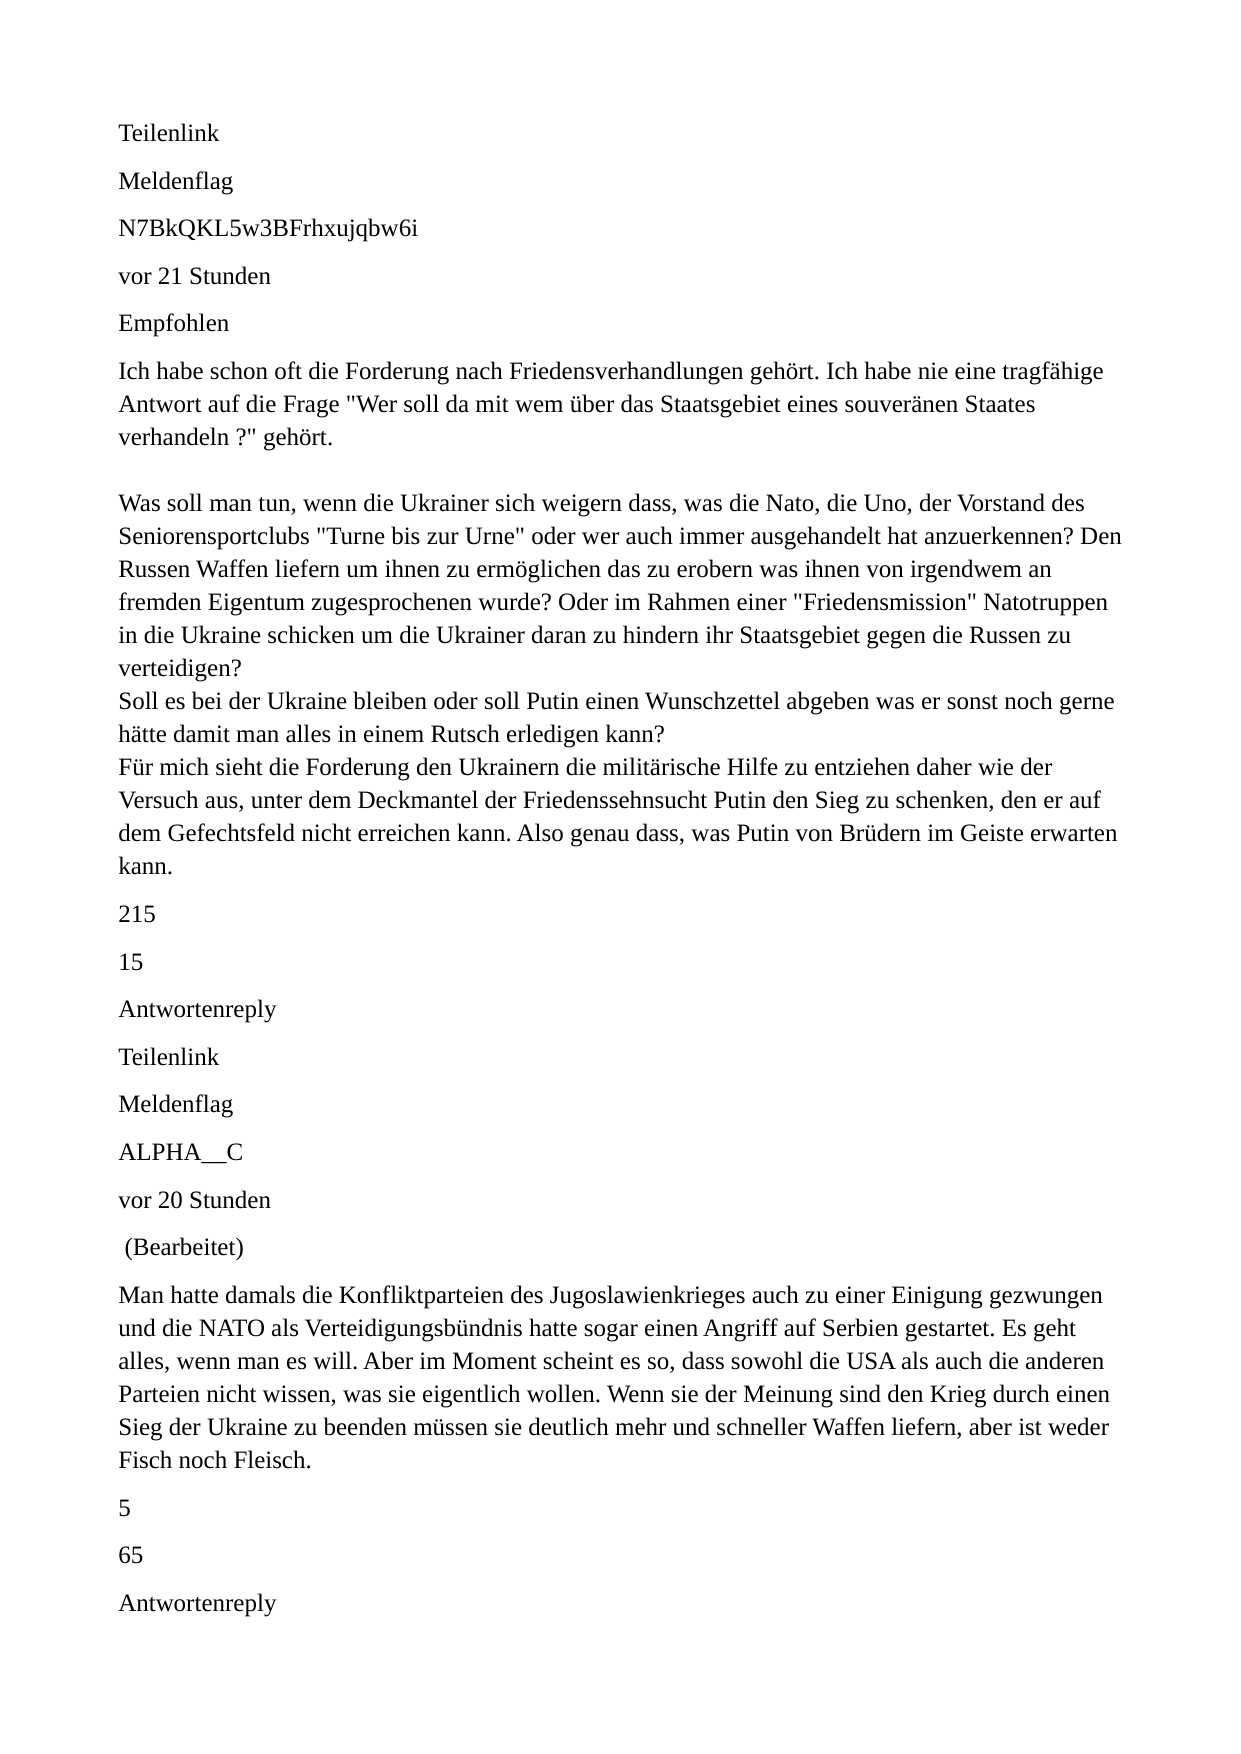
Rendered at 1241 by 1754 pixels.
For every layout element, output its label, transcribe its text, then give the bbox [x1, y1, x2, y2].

text (Bearbeitet) [118, 1232, 1122, 1261]
text Antwortenreply [118, 1588, 1122, 1617]
text Antwortenreply [118, 994, 1122, 1023]
text 65 [118, 1540, 1122, 1569]
text 5 [118, 1493, 1122, 1521]
text Ich habe schon oft die Forderung nach Friedensverhandlungen gehört. Ich habe nie eine tragfähige Antwort auf die Frage "Wer soll da mit wem über das Staatsgebiet eines souveränen Staates verhandeln ?" gehört. Was soll man tun, wenn die Ukrainer sich weigern dass, was die Nato, die Uno, der Vorstand des Seniorensportclubs "Turne bis zur Urne" oder wer auch immer ausgehandelt hat anzuerkennen? Den Russen Waffen liefern um ihnen zu ermöglichen das zu erobern was ihnen von irgendwem an fremden Eigentum zugesprochenen wurde? Oder im Rahmen einer "Friedensmission" Natotruppen in die Ukraine schicken um die Ukrainer daran zu hindern ihr Staatsgebiet gegen die Russen zu verteidigen? Soll es bei der Ukraine bleiben oder soll Putin einen Wunschzettel abgeben was er sonst noch gerne hätte damit man alles in einem Rutsch erledigen kann? Für mich sieht die Forderung den Ukrainern die militärische Hilfe zu entziehen daher wie der Versuch aus, unter dem Deckmantel der Friedenssehnsucht Putin den Sieg zu schenken, den er auf dem Gefechtsfeld nicht erreichen kann. Also genau dass, was Putin von Brüdern im Geiste erwarten kann. [118, 356, 1122, 880]
text N7BkQKL5w3BFrhxujqbw6i [118, 213, 1122, 242]
text Meldenflag [118, 1089, 1122, 1118]
text vor 21 Stunden [118, 261, 1122, 290]
text Teilenlink [118, 1042, 1122, 1071]
text Empfohlen [118, 308, 1122, 337]
text Man hatte damals die Konfliktparteien des Jugoslawienkrieges auch zu einer Einigung gezwungen und die NATO als Verteidigungsbündnis hatte sogar einen Angriff auf Serbien gestartet. Es geht alles, wenn man es will. Aber im Moment scheint es so, dass sowohl die USA als auch die anderen Parteien nicht wissen, was sie eigentlich wollen. Wenn sie der Meinung sind den Krieg durch einen Sieg der Ukraine zu beenden müssen sie deutlich mehr und schneller Waffen liefern, aber ist weder Fisch noch Fleisch. [118, 1280, 1122, 1474]
text ALPHA__C [118, 1137, 1122, 1166]
text vor 20 Stunden [118, 1185, 1122, 1213]
text Meldenflag [118, 166, 1122, 194]
text Teilenlink [118, 118, 1122, 147]
text 215 [118, 899, 1122, 928]
text 15 [118, 947, 1122, 975]
